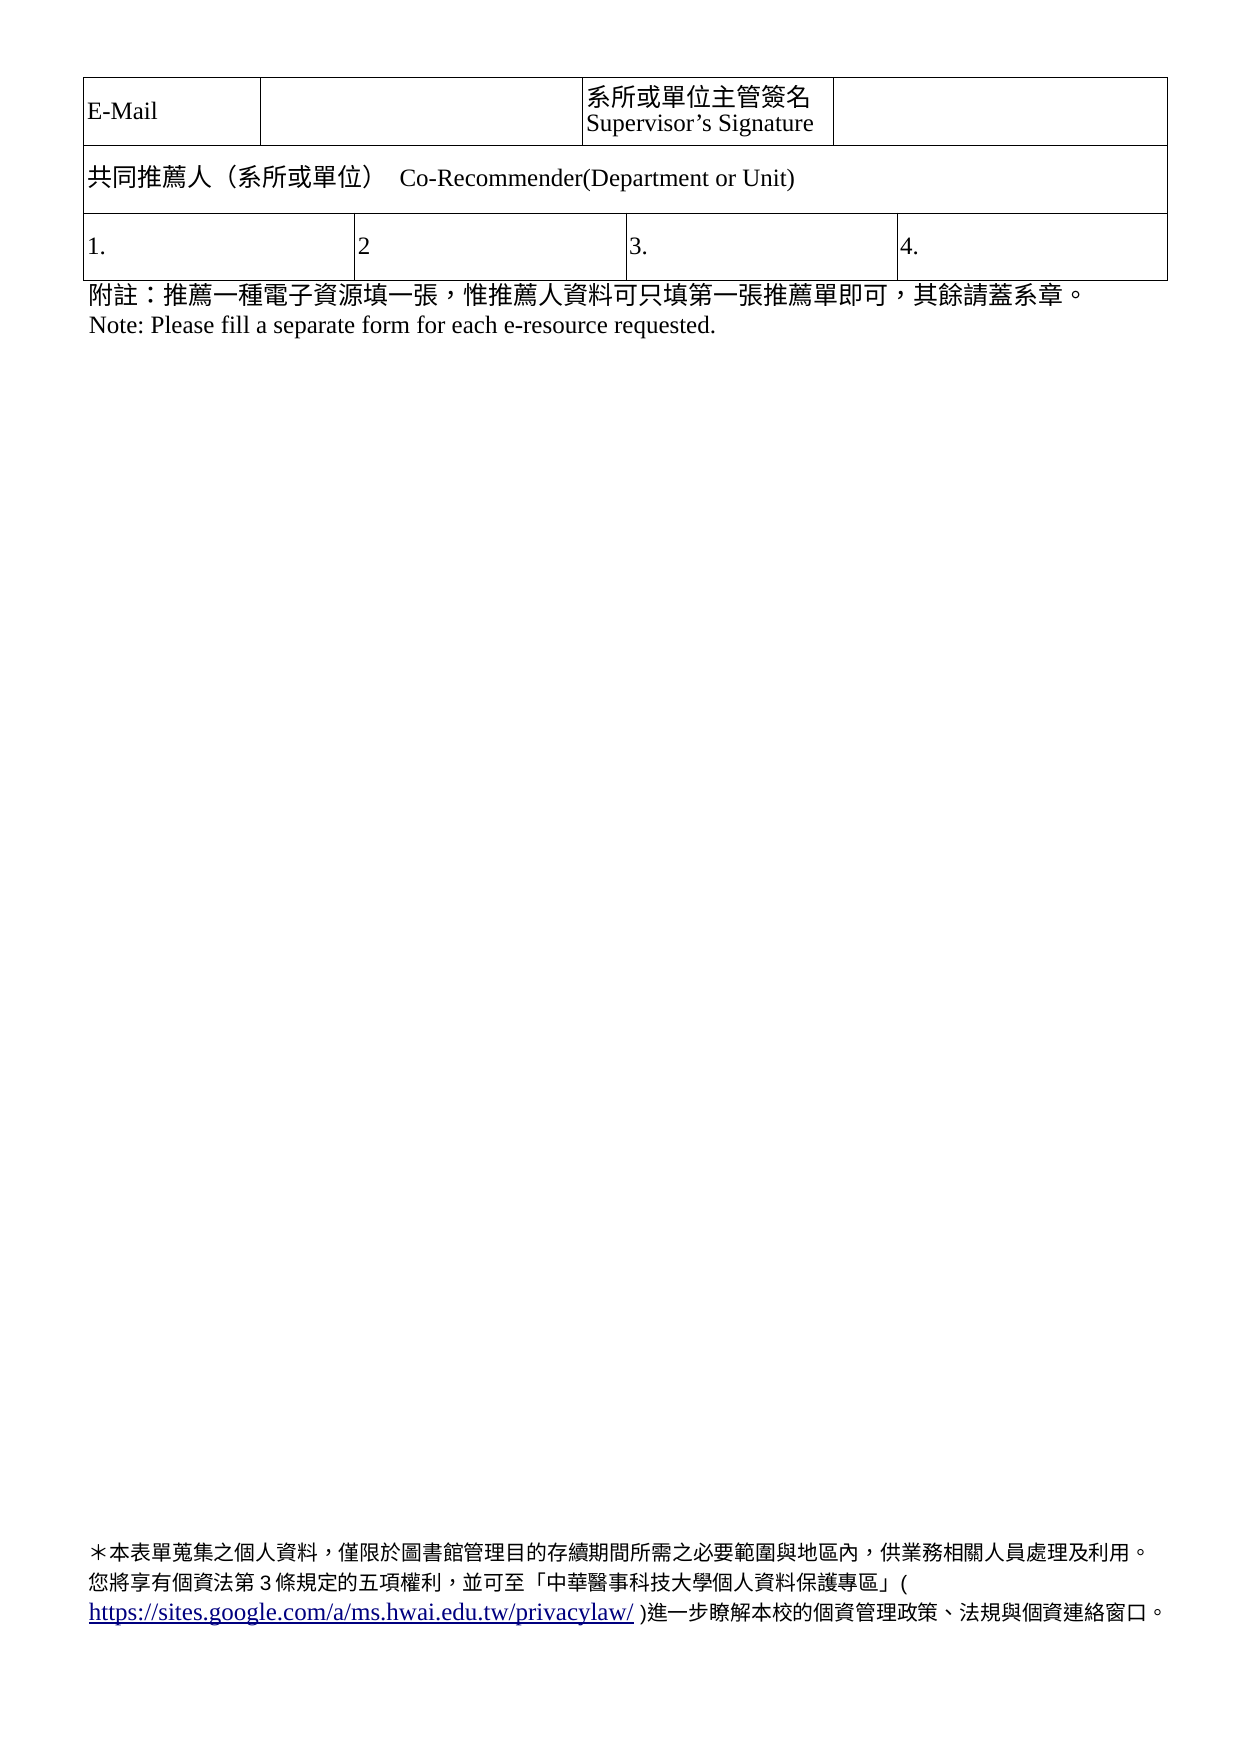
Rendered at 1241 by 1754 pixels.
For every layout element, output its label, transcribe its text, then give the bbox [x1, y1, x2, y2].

text Note: Please fill a separate form for each e-resource requested. [89, 311, 1162, 340]
text 附註：推薦一種電子資源填一張，惟推薦人資料可只填第一張推薦單即可，其餘請蓋系章。 [89, 281, 1162, 311]
table_cell 2 [355, 214, 626, 280]
table_cell 3. [627, 214, 897, 280]
table_cell [834, 78, 1167, 145]
table_cell 系所或單位主管簽名 Supervisor’s Signature [583, 78, 833, 145]
table_cell E-Mail [84, 78, 260, 145]
table_cell 共同推薦人（系所或單位） Co-Recommender(Department or Unit) [84, 146, 1167, 213]
table_cell 1. [84, 214, 354, 280]
table_cell 4. [898, 214, 1167, 280]
table_cell [261, 78, 582, 145]
